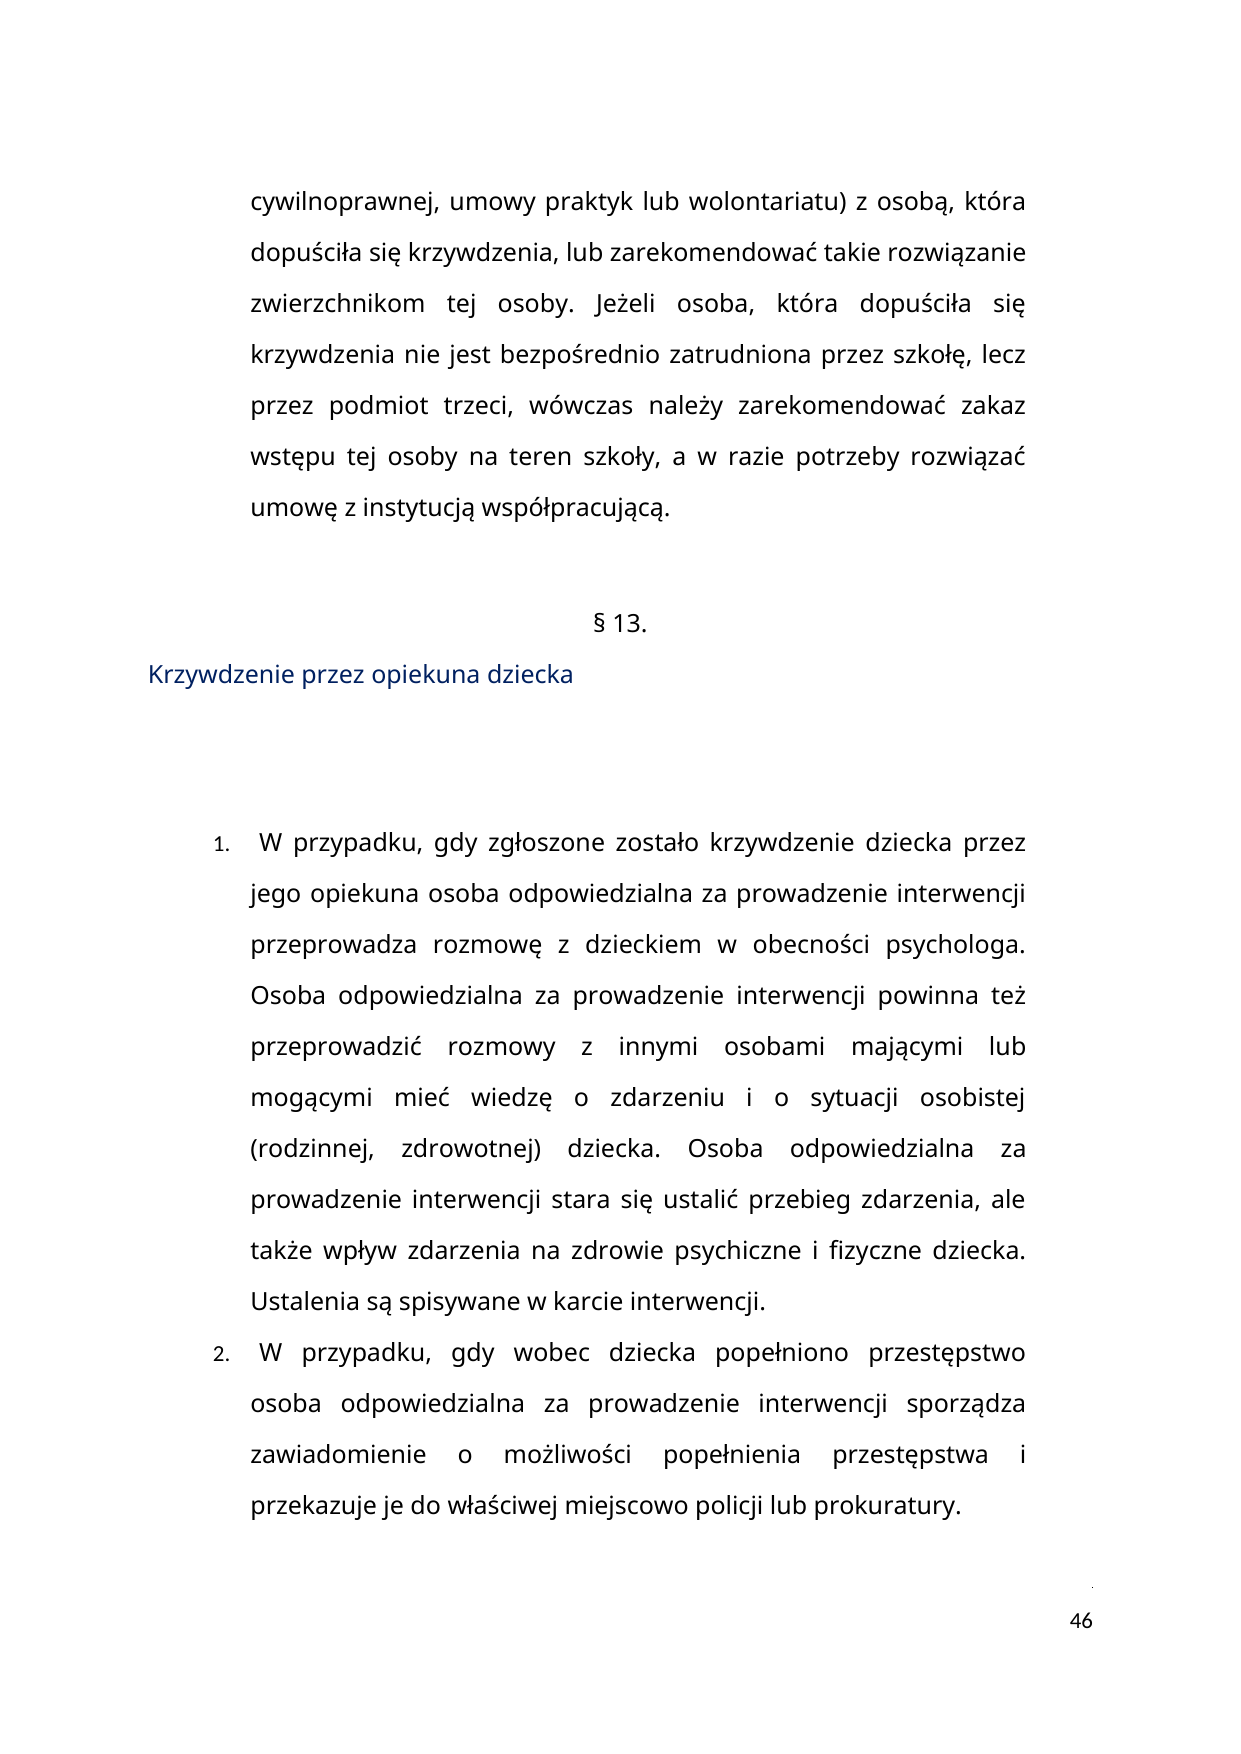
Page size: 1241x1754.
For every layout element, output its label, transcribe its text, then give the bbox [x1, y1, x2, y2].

list W przypadku, gdy wobec dziecka popełniono przestępstwo osoba odpowiedzialna za prowadzenie interwencji sporządza zawiadomienie o możliwości popełnienia przestępstwa i przekazuje je do właściwej miejscowo policji lub prokuratury. [149, 1270, 1092, 1587]
text § 13. [148, 606, 1093, 640]
list W przypadku, gdy zgłoszone zostało krzywdzenie dziecka przez jego opiekuna osoba odpowiedzialna za prowadzenie interwencji przeprowadza rozmowę z dzieckiem w obecności psychologa. Osoba odpowiedzialna za prowadzenie interwencji powinna też przeprowadzić rozmowy z innymi osobami mającymi lub mogącymi mieć wiedzę o zdarzeniu i o sytuacji osobistej (rodzinnej, zdrowotnej) dziecka. Osoba odpowiedzialna za prowadzenie interwencji stara się ustalić przebieg zdarzenia, ale także wpływ zdarzenia na zdrowie psychiczne i fizyczne dziecka. Ustalenia są spisywane w karcie interwencji. [149, 760, 1092, 1270]
list W przypadku gdy pracownik szkoły dopuścił się wobec dziecka krzywdzenia niebędącego przestępstwem (np. krzyk, wykluczanie, poniżanie), osoba odpowiedzialna za prowadzenie interwencji powinna zbadać wszystkie okoliczności sprawy, w szczególności wysłuchać osobę podejrzewaną o krzywdzenie, dziecko oraz innych świadków zdarzenia. W sytuacji gdy naruszenie dobra dziecka jest znaczne, w szczególności gdy doszło do dyskryminacji lub naruszenia godności dziecka, należy rozważyć wdrożenie właściwych procedur dyscyplinarnych w tym rozwiązanie stosunku prawnego (rozwiązanie umowy o pracę, umowy cywilnoprawnej, umowy praktyk lub wolontariatu) z osobą, która dopuściła się krzywdzenia, lub zarekomendować takie rozwiązanie zwierzchnikom tej osoby. Jeżeli osoba, która dopuściła się krzywdzenia nie jest bezpośrednio zatrudniona przez szkołę, lecz przez podmiot trzeci, wówczas należy zarekomendować zakaz wstępu tej osoby na teren szkoły, a w razie potrzeby rozwiązać umowę z instytucją współpracującą. [149, 119, 1092, 588]
text Krzywdzenie przez opiekuna dziecka [148, 657, 1093, 691]
